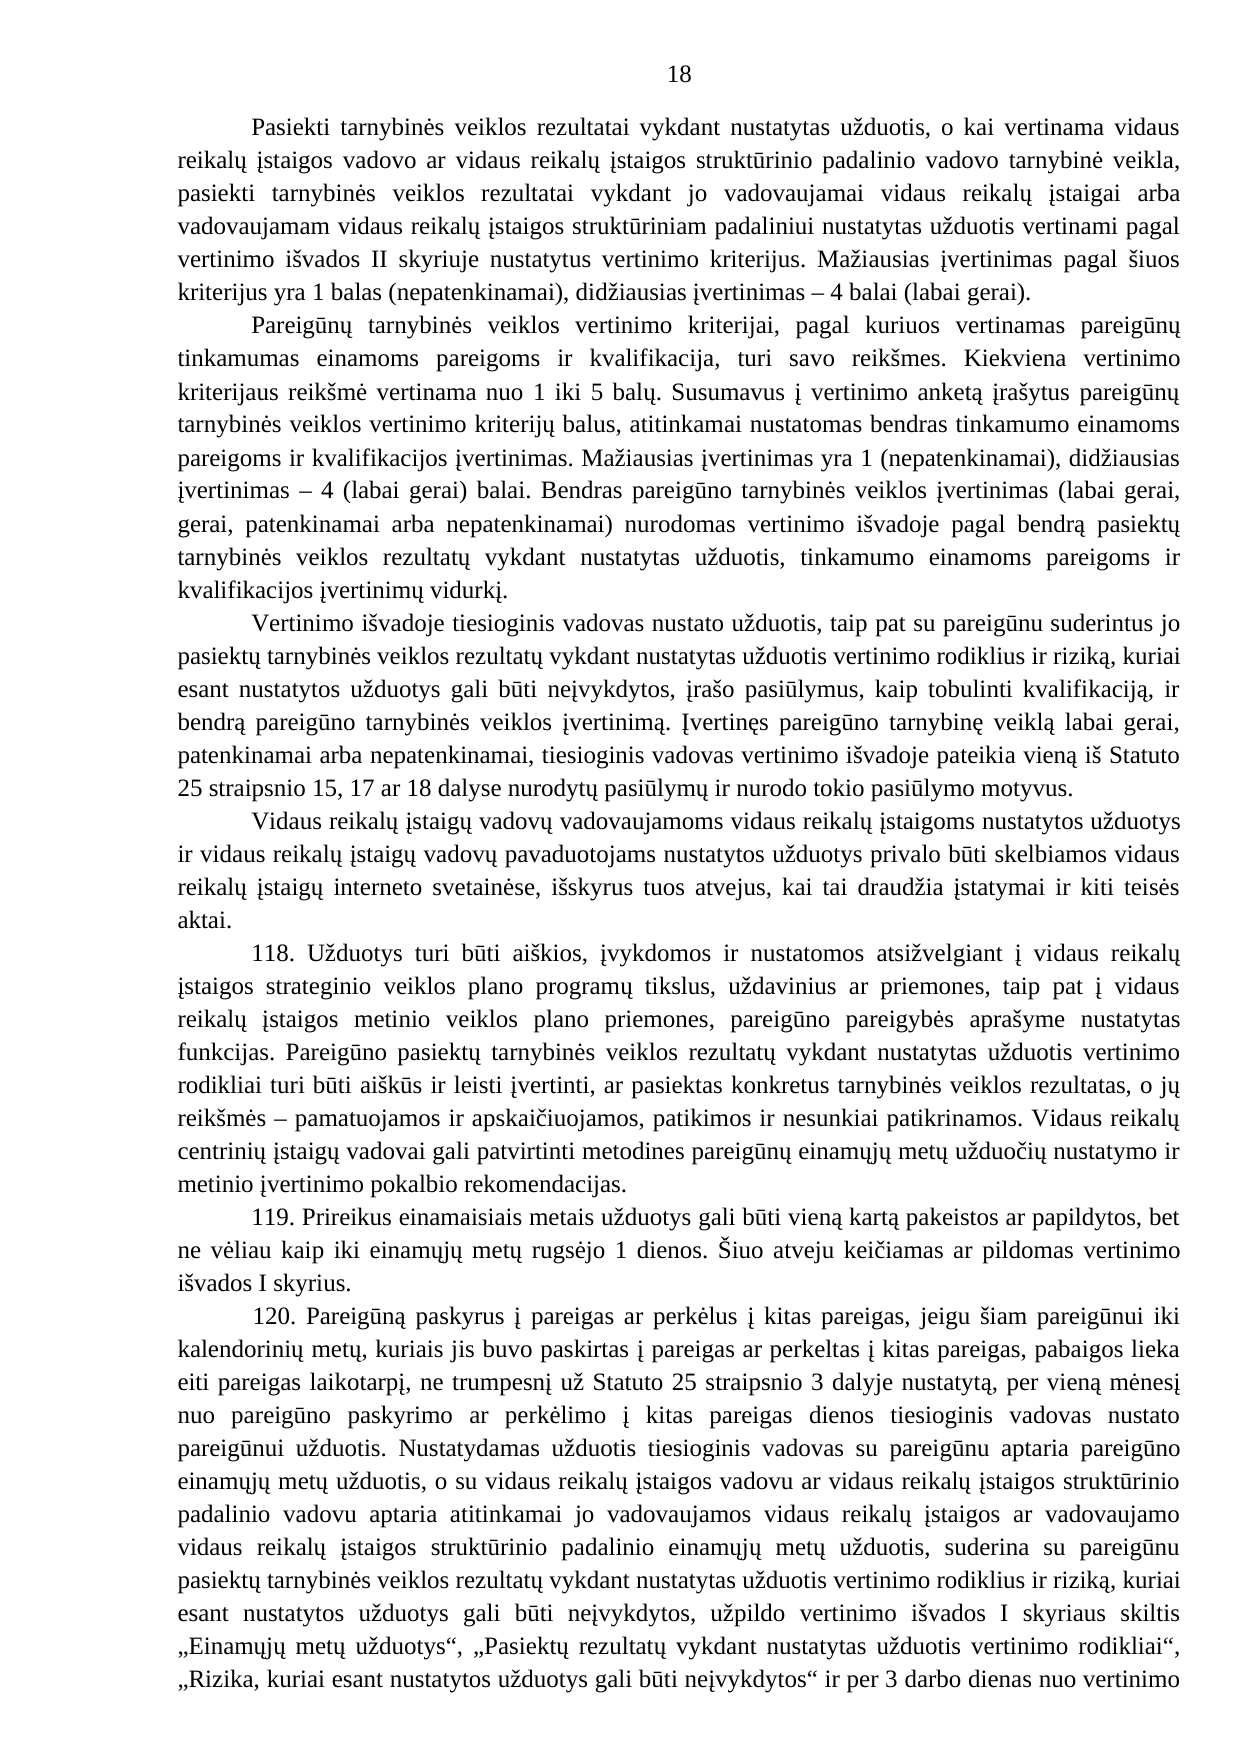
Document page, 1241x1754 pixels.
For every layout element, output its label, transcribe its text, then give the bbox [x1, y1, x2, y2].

text 120. Pareigūną paskyrus į pareigas ar perkėlus į kitas pareigas, jeigu šiam pareigūnui iki kalendorinių metų, kuriais jis buvo paskirtas į pareigas ar perkeltas į kitas pareigas, pabaigos lieka eiti pareigas laikotarpį, ne trumpesnį už Statuto 25 straipsnio 3 dalyje nustatytą, per vieną mėnesį nuo pareigūno paskyrimo ar perkėlimo į kitas pareigas dienos tiesioginis vadovas nustato pareigūnui užduotis. Nustatydamas užduotis tiesioginis vadovas su pareigūnu aptaria pareigūno einamųjų metų užduotis, o su vidaus reikalų įstaigos vadovu ar vidaus reikalų įstaigos struktūrinio padalinio vadovu aptaria atitinkamai jo vadovaujamos vidaus reikalų įstaigos ar vadovaujamo vidaus reikalų įstaigos struktūrinio padalinio einamųjų metų užduotis, suderina su pareigūnu pasiektų tarnybinės veiklos rezultatų vykdant nustatytas užduotis vertinimo rodiklius ir riziką, kuriai esant nustatytos užduotys gali būti neįvykdytos, užpildo vertinimo išvados I skyriaus skiltis „Einamųjų metų užduotys“, „Pasiektų rezultatų vykdant nustatytas užduotis vertinimo rodikliai“, „Rizika, kuriai esant nustatytos užduotys gali būti neįvykdytos“ ir per 3 darbo dienas nuo vertinimo [177, 1301, 1181, 1693]
text Vertinimo išvadoje tiesioginis vadovas nustato užduotis, taip pat su pareigūnu suderintus jo pasiektų tarnybinės veiklos rezultatų vykdant nustatytas užduotis vertinimo rodiklius ir riziką, kuriai esant nustatytos užduotys gali būti neįvykdytos, įrašo pasiūlymus, kaip tobulinti kvalifikaciją, ir bendrą pareigūno tarnybinės veiklos įvertinimą. Įvertinęs pareigūno tarnybinę veiklą labai gerai, patenkinamai arba nepatenkinamai, tiesioginis vadovas vertinimo išvadoje pateikia vieną iš Statuto 25 straipsnio 15, 17 ar 18 dalyse nurodytų pasiūlymų ir nurodo tokio pasiūlymo motyvus. [177, 608, 1181, 802]
text Vidaus reikalų įstaigų vadovų vadovaujamoms vidaus reikalų įstaigoms nustatytos užduotys ir vidaus reikalų įstaigų vadovų pavaduotojams nustatytos užduotys privalo būti skelbiamos vidaus reikalų įstaigų interneto svetainėse, išskyrus tuos atvejus, kai tai draudžia įstatymai ir kiti teisės aktai. [177, 806, 1181, 934]
text Pareigūnų tarnybinės veiklos vertinimo kriterijai, pagal kuriuos vertinamas pareigūnų tinkamumas einamoms pareigoms ir kvalifikacija, turi savo reikšmes. Kiekviena vertinimo kriterijaus reikšmė vertinama nuo 1 iki 5 balų. Susumavus į vertinimo anketą įrašytus pareigūnų tarnybinės veiklos vertinimo kriterijų balus, atitinkamai nustatomas bendras tinkamumo einamoms pareigoms ir kvalifikacijos įvertinimas. Mažiausias įvertinimas yra 1 (nepatenkinamai), didžiausias įvertinimas – 4 (labai gerai) balai. Bendras pareigūno tarnybinės veiklos įvertinimas (labai gerai, gerai, patenkinamai arba nepatenkinamai) nurodomas vertinimo išvadoje pagal bendrą pasiektų tarnybinės veiklos rezultatų vykdant nustatytas užduotis, tinkamumo einamoms pareigoms ir kvalifikacijos įvertinimų vidurkį. [177, 311, 1181, 603]
text 119. Prireikus einamaisiais metais užduotys gali būti vieną kartą pakeistos ar papildytos, bet ne vėliau kaip iki einamųjų metų rugsėjo 1 dienos. Šiuo atveju keičiamas ar pildomas vertinimo išvados I skyrius. [177, 1202, 1181, 1297]
text 118. Užduotys turi būti aiškios, įvykdomos ir nustatomos atsižvelgiant į vidaus reikalų įstaigos strateginio veiklos plano programų tikslus, uždavinius ar priemones, taip pat į vidaus reikalų įstaigos metinio veiklos plano priemones, pareigūno pareigybės aprašyme nustatytas funkcijas. Pareigūno pasiektų tarnybinės veiklos rezultatų vykdant nustatytas užduotis vertinimo rodikliai turi būti aiškūs ir leisti įvertinti, ar pasiektas konkretus tarnybinės veiklos rezultatas, o jų reikšmės – pamatuojamos ir apskaičiuojamos, patikimos ir nesunkiai patikrinamos. Vidaus reikalų centrinių įstaigų vadovai gali patvirtinti metodines pareigūnų einamųjų metų užduočių nustatymo ir metinio įvertinimo pokalbio rekomendacijas. [177, 938, 1181, 1198]
text Pasiekti tarnybinės veiklos rezultatai vykdant nustatytas užduotis, o kai vertinama vidaus reikalų įstaigos vadovo ar vidaus reikalų įstaigos struktūrinio padalinio vadovo tarnybinė veikla, pasiekti tarnybinės veiklos rezultatai vykdant jo vadovaujamai vidaus reikalų įstaigai arba vadovaujamam vidaus reikalų įstaigos struktūriniam padaliniui nustatytas užduotis vertinami pagal vertinimo išvados II skyriuje nustatytus vertinimo kriterijus. Mažiausias įvertinimas pagal šiuos kriterijus yra 1 balas (nepatenkinamai), didžiausias įvertinimas – 4 balai (labai gerai). [177, 112, 1181, 306]
